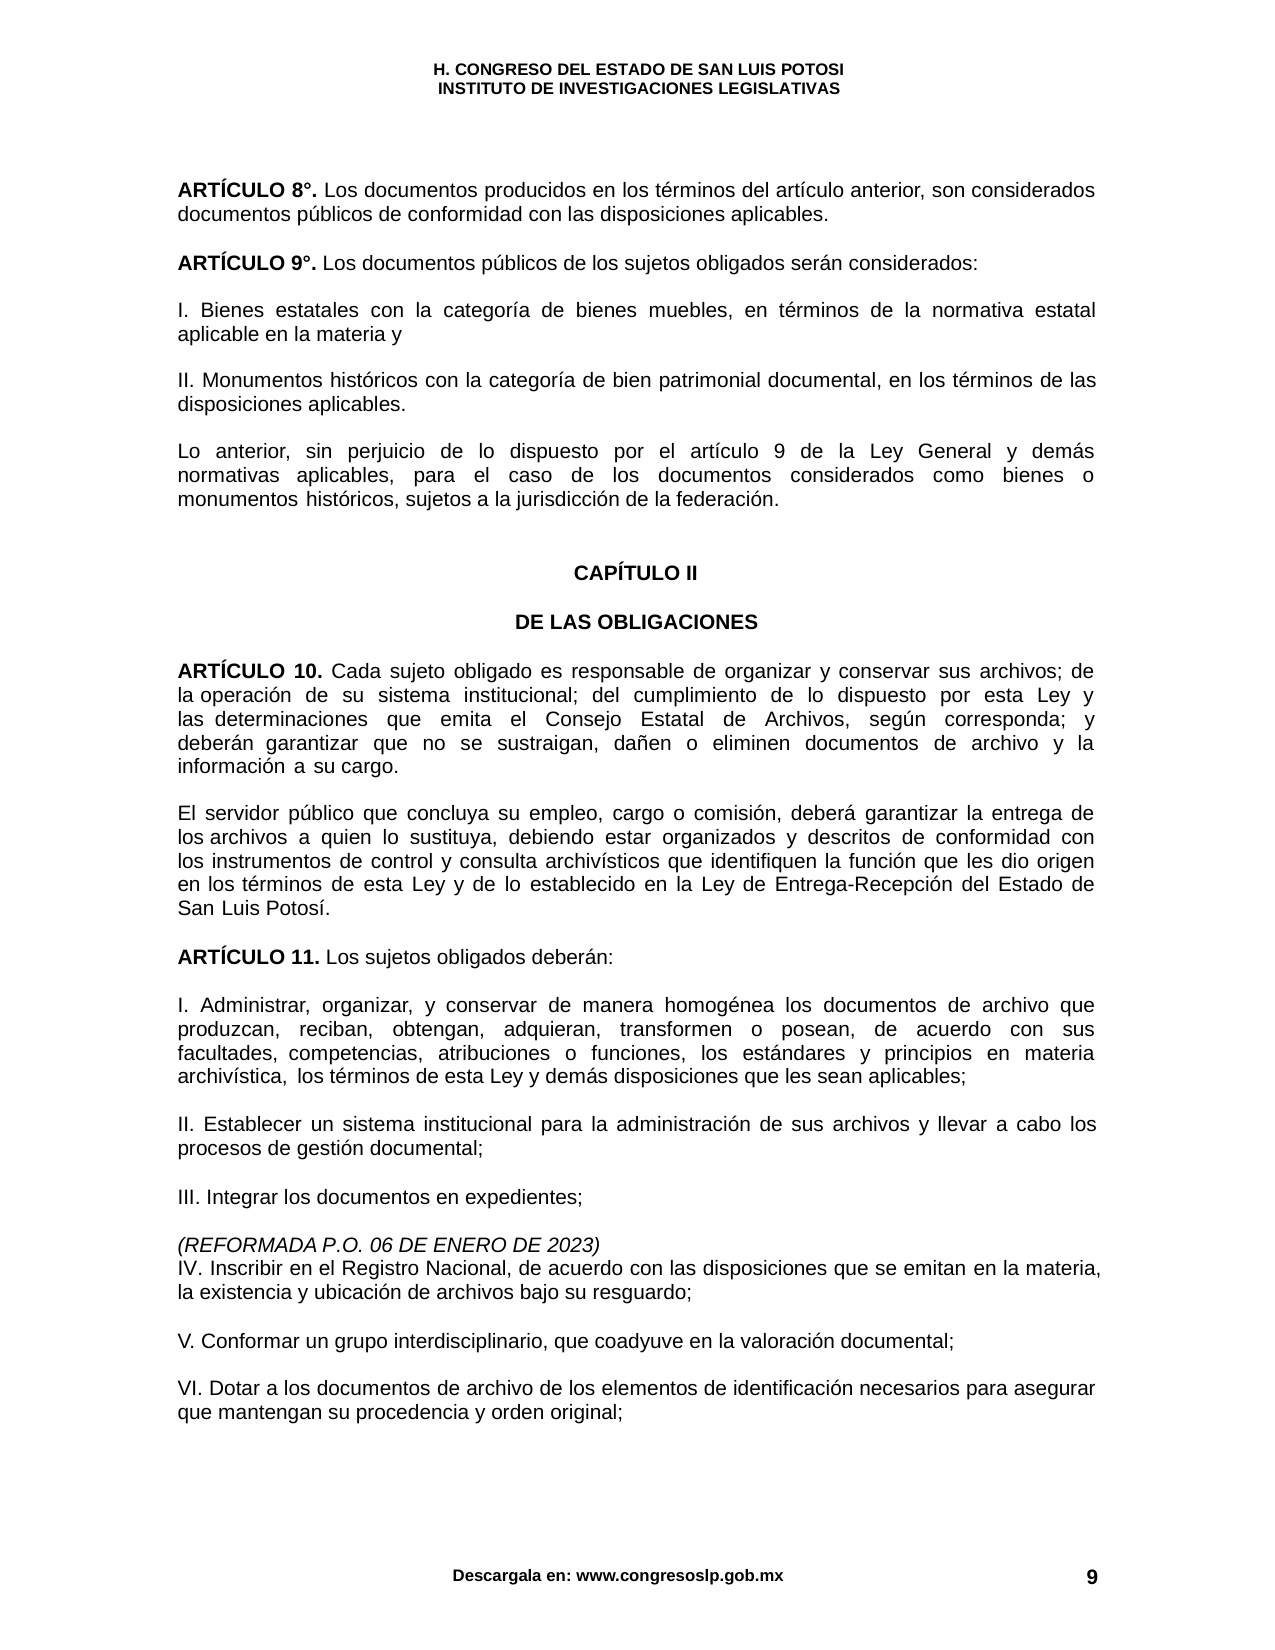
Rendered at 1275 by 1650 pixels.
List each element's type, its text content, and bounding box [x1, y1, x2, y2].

text ARTÍCULO 10. Cada sujeto obligado es responsable de organizar y conservar sus archivos; de la operación de su sistema institucional; del cumplimiento de lo dispuesto por esta Ley y las determinaciones que emita el Consejo Estatal de Archivos, según corresponda; y deberán garantizar que no se sustraigan, dañen o eliminen documentos de archivo y la información a su cargo. [177, 660, 1095, 778]
text VI. Dotar a los documentos de archivo de los elementos de identificación necesarios para asegurar que mantengan su procedencia y orden original; [177, 1377, 1098, 1424]
text V. Conformar un grupo interdisciplinario, que coadyuve en la valoración documental; [177, 1329, 1188, 1353]
text III. Integrar los documentos en expedientes; [177, 1184, 1188, 1208]
text II. Establecer un sistema institucional para la administración de sus archivos y llevar a cabo los procesos de gestión documental; [177, 1113, 1098, 1160]
text H. CONGRESO DEL ESTADO DE SAN LUIS POTOSI INSTITUTO DE INVESTIGACIONES LEGISLATIVAS [433, 59, 846, 98]
text CAPÍTULO II [573, 561, 1188, 585]
text ARTÍCULO 8°. Los documentos producidos en los términos del artículo anterior, son considerados documentos públicos de conformidad con las disposiciones aplicables. [177, 177, 1098, 225]
text IV. Inscribir en el Registro Nacional, de acuerdo con las disposiciones que se emitan en la materia, la existencia y ubicación de archivos bajo su resguardo; [177, 1257, 1104, 1304]
text I. Administrar, organizar, y conservar de manera homogénea los documentos de archivo que produzcan, reciban, obtengan, adquieran, transformen o posean, de acuerdo con sus facultades, competencias, atribuciones o funciones, los estándares y principios en materia archivística, los términos de esta Ley y demás disposiciones que les sean aplicables; [177, 994, 1095, 1088]
text II. Monumentos históricos con la categoría de bien patrimonial documental, en los términos de las disposiciones aplicables. [177, 369, 1099, 416]
text El servidor público que concluya su empleo, cargo o comisión, deberá garantizar la entrega de los archivos a quien lo sustituya, debiendo estar organizados y descritos de conformidad con los instrumentos de control y consulta archivísticos que identifiquen la función que les dio origen en los términos de esta Ley y de lo establecido en la Ley de Entrega-Recepción del Estado de San Luis Potosí. [177, 802, 1095, 920]
text Lo anterior, sin perjuicio de lo dispuesto por el artículo 9 de la Ley General y demás normativas aplicables, para el caso de los documentos considerados como bienes o monumentos históricos, sujetos a la jurisdicción de la federación. [177, 440, 1094, 510]
text ARTÍCULO 9°. Los documentos públicos de los sujetos obligados serán considerados: [177, 251, 1188, 274]
text I. Bienes estatales con la categoría de bienes muebles, en términos de la normativa estatal aplicable en la materia y [177, 298, 1098, 345]
text ARTÍCULO 11. Los sujetos obligados deberán: [177, 945, 1188, 969]
text Descargala en: www.congresoslp.gob.mx 9 [452, 1565, 1188, 1589]
text DE LAS OBLIGACIONES [515, 610, 1188, 634]
text (REFORMADA P.O. 06 DE ENERO DE 2023) [177, 1233, 1188, 1257]
